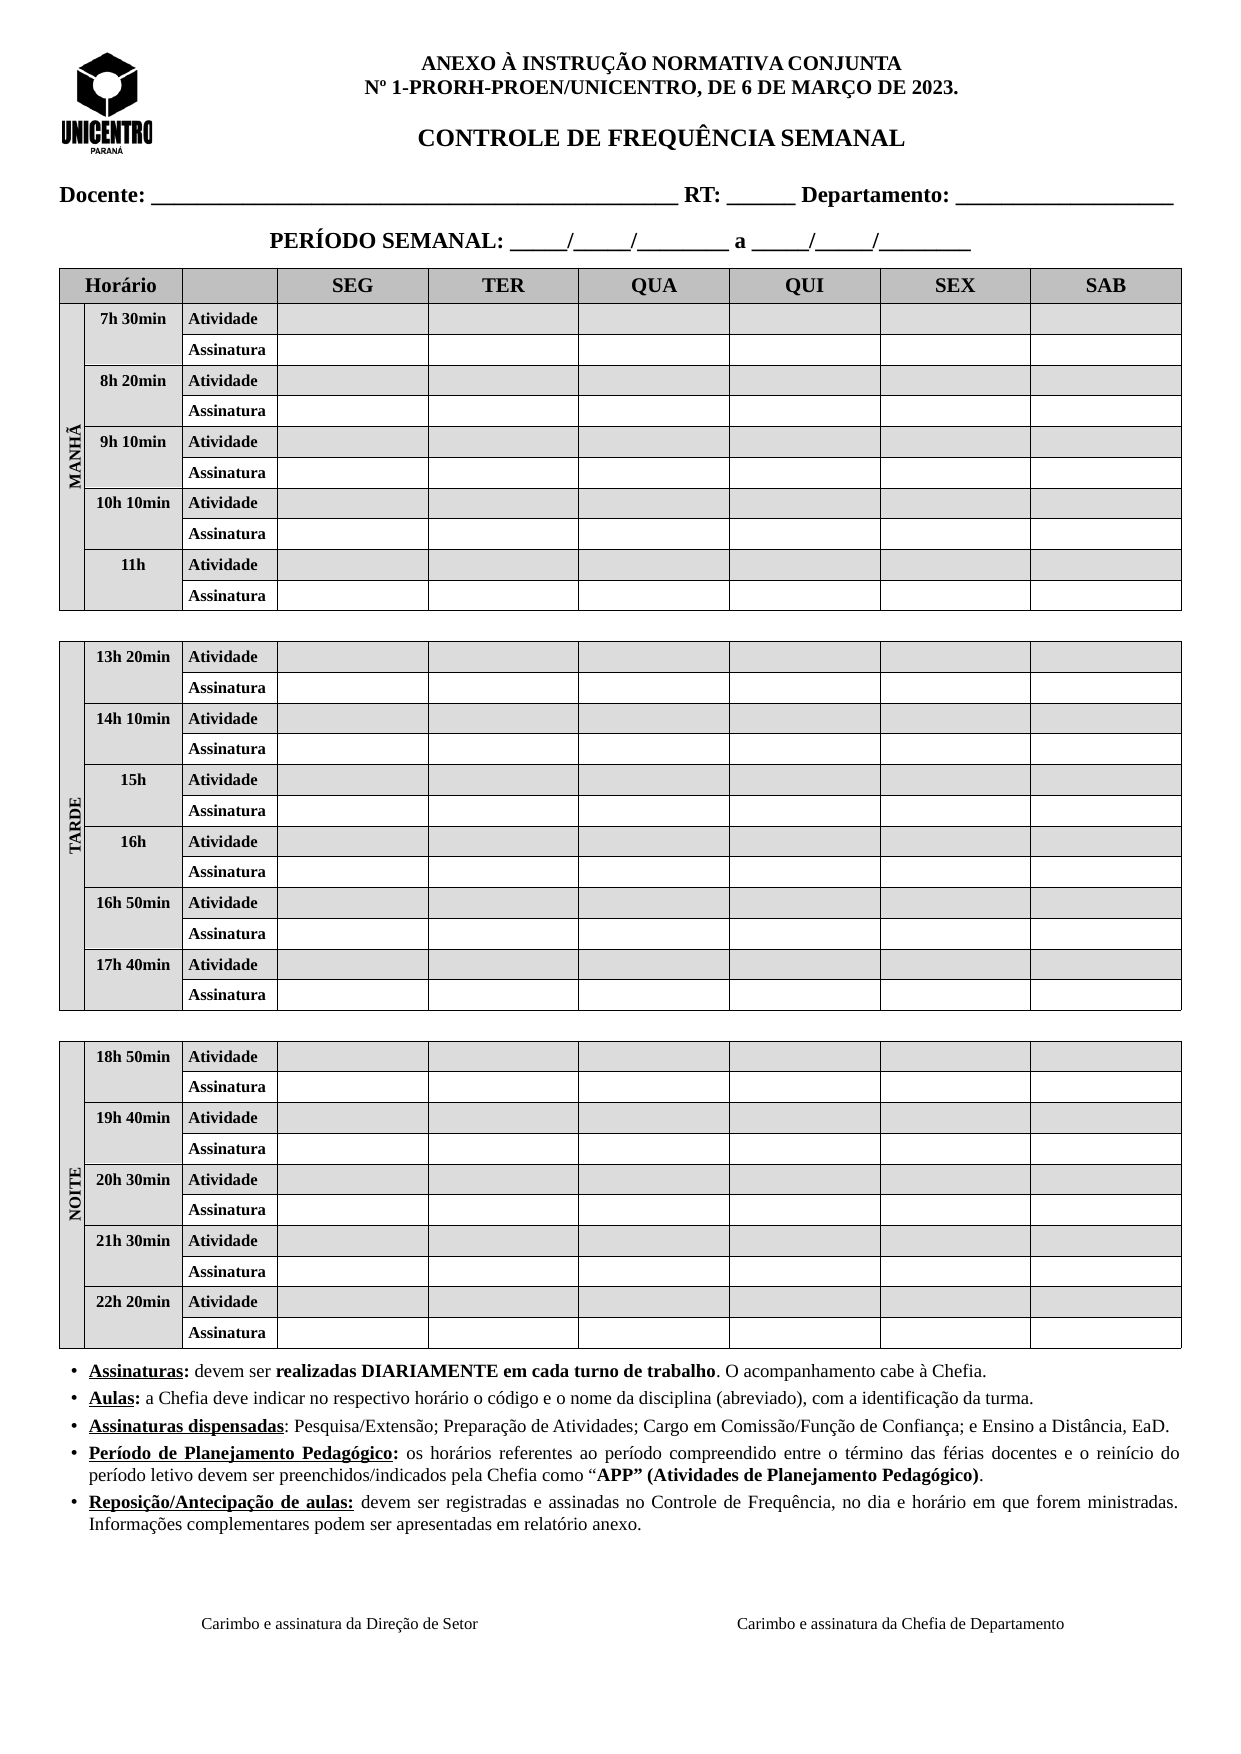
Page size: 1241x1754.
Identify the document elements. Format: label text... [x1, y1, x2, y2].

table_cell [881, 888, 1030, 918]
table_cell [579, 642, 729, 672]
table_cell Assinatura [183, 519, 277, 549]
table_header Horário [60, 269, 182, 303]
table_cell [1031, 642, 1181, 672]
table_cell [1030, 611, 1181, 641]
table_cell [881, 519, 1030, 549]
table_cell [278, 765, 428, 795]
table_cell [730, 489, 880, 518]
table_cell [84, 611, 182, 641]
table_cell [429, 427, 578, 457]
table_cell [278, 980, 428, 1010]
table_cell Atividade [183, 489, 277, 518]
table_cell [429, 765, 578, 795]
table_cell Assinatura [183, 980, 277, 1010]
table_header Carimbo e assinatura da Direção de Setor [59, 1614, 620, 1633]
table_cell Atividade [183, 765, 277, 795]
table_cell [730, 827, 880, 856]
table_cell [579, 1318, 729, 1348]
table_header QUI [730, 269, 880, 303]
table_cell [429, 1318, 578, 1348]
table_cell Assinatura [183, 1134, 277, 1163]
table_cell [428, 611, 578, 641]
table_cell [278, 427, 428, 457]
table_cell [429, 950, 578, 979]
table_cell [429, 1103, 578, 1133]
table_cell 9h 10min [85, 427, 182, 487]
table_cell [881, 827, 1030, 856]
table_cell [579, 1287, 729, 1317]
table_cell [730, 1287, 880, 1317]
table_cell [429, 304, 578, 334]
table_cell 16h [85, 827, 182, 887]
table_cell [881, 489, 1030, 518]
table_cell [579, 458, 729, 487]
list Reposição/Antecipação de aulas: devem ser registradas e assinadas no Controle de Frequência, no dia e horário em que forem ministradas. Informações complementares podem ser apresentadas em relatório anexo. [71, 1491, 1181, 1534]
table_cell [730, 765, 880, 795]
table_cell [429, 1257, 578, 1286]
table_cell [1031, 335, 1181, 364]
table_cell [429, 642, 578, 672]
table_cell [278, 1042, 428, 1071]
table_cell [579, 489, 729, 518]
table_cell [183, 1011, 277, 1041]
table_cell [429, 489, 578, 518]
table_cell [278, 857, 428, 887]
table_cell Atividade [183, 950, 277, 979]
table_cell [730, 919, 880, 948]
table_cell [278, 550, 428, 580]
table_cell [881, 1226, 1030, 1256]
table_cell [730, 427, 880, 457]
table_cell [730, 950, 880, 979]
table_cell [278, 673, 428, 703]
table_cell [429, 857, 578, 887]
table_cell [881, 642, 1030, 672]
table_cell [1031, 1226, 1181, 1256]
table_cell Atividade [183, 427, 277, 457]
table_cell [579, 980, 729, 1010]
table_cell [1031, 1195, 1181, 1225]
table_cell 7h 30min [85, 304, 182, 364]
table_cell [579, 827, 729, 856]
table_cell [881, 765, 1030, 795]
table_cell [1031, 396, 1181, 426]
table_cell [579, 519, 729, 549]
table_cell [730, 304, 880, 334]
table_cell 8h 20min [85, 366, 182, 426]
table_cell [881, 1165, 1030, 1194]
table_cell [429, 550, 578, 580]
table_cell [579, 1195, 729, 1225]
text PERÍODO SEMANAL: _____/_____/________ a _____/_____/________ [59, 227, 1181, 253]
table_cell Assinatura [183, 335, 277, 364]
table_cell [278, 458, 428, 487]
table_cell [429, 734, 578, 764]
picture [62, 50, 153, 156]
table_cell Atividade [183, 888, 277, 918]
table_cell 15h [85, 765, 182, 826]
table_cell [278, 1103, 428, 1133]
table_cell [278, 489, 428, 518]
table_cell [278, 1195, 428, 1225]
table_cell [429, 1165, 578, 1194]
table_cell [278, 704, 428, 733]
table_cell [579, 304, 729, 334]
table_cell [730, 704, 880, 733]
table_cell [1031, 1072, 1181, 1102]
table_cell [278, 1011, 428, 1041]
table_cell [881, 427, 1030, 457]
table_cell [579, 919, 729, 948]
table_cell [579, 335, 729, 364]
table_cell [579, 888, 729, 918]
table_cell [579, 1042, 729, 1071]
table_cell Atividade [183, 704, 277, 733]
table_cell [278, 611, 428, 641]
table_cell [579, 366, 729, 395]
table_cell [579, 950, 729, 979]
text Docente: ______________________________________________ RT: ______ Departamento: ___________________ [59, 181, 1181, 208]
table_cell [1031, 581, 1181, 610]
table_cell [429, 980, 578, 1010]
table_cell [881, 304, 1030, 334]
table_cell [429, 673, 578, 703]
table_cell [278, 888, 428, 918]
table_cell Atividade [183, 304, 277, 334]
table_cell [278, 950, 428, 979]
table_cell [278, 366, 428, 395]
table_cell Atividade [183, 642, 277, 672]
table_cell [730, 1226, 880, 1256]
table_cell 16h 50min [85, 888, 182, 948]
table_cell [1031, 704, 1181, 733]
table_cell [1031, 1103, 1181, 1133]
table_cell [1031, 1287, 1181, 1317]
table_cell [429, 458, 578, 487]
table_cell [429, 335, 578, 364]
table_cell [881, 857, 1030, 887]
table_cell [579, 1257, 729, 1286]
table_cell Assinatura [183, 1072, 277, 1102]
table_cell [579, 1165, 729, 1194]
table_cell Assinatura [183, 796, 277, 826]
table_cell Assinatura [183, 734, 277, 764]
table_cell [579, 581, 729, 610]
table_header SEX [881, 269, 1030, 303]
table_cell [881, 980, 1030, 1010]
table_cell Assinatura [183, 919, 277, 948]
table_cell [881, 458, 1030, 487]
table_cell [730, 888, 880, 918]
table_cell [730, 335, 880, 364]
table_cell [429, 1134, 578, 1163]
table_cell [730, 857, 880, 887]
table_cell [278, 1165, 428, 1194]
table_cell [730, 1318, 880, 1348]
table_cell [730, 550, 880, 580]
table_cell [429, 366, 578, 395]
table_cell [579, 1134, 729, 1163]
table_cell [881, 704, 1030, 733]
table_cell [59, 1011, 84, 1041]
table_cell [730, 366, 880, 395]
table_cell [278, 1287, 428, 1317]
table_cell [730, 642, 880, 672]
table_cell [429, 796, 578, 826]
table_cell [278, 796, 428, 826]
table_cell [881, 366, 1030, 395]
table_cell 21h 30min [85, 1226, 182, 1286]
table_cell [278, 919, 428, 948]
list Aulas: a Chefia deve indicar no respectivo horário o código e o nome da disciplina (abreviado), com a identificação da turma. [71, 1387, 1181, 1409]
table_cell [881, 1318, 1030, 1348]
table_cell [881, 1103, 1030, 1133]
table_cell Assinatura [183, 581, 277, 610]
table_cell [1031, 427, 1181, 457]
table_cell [1031, 1318, 1181, 1348]
table_cell [881, 796, 1030, 826]
table_cell 10h 10min [85, 489, 182, 549]
table_cell [579, 611, 729, 641]
table_cell [730, 796, 880, 826]
table_cell NOITE [60, 1042, 84, 1348]
table_cell [183, 611, 277, 641]
table_cell [881, 550, 1030, 580]
table_cell [1031, 1134, 1181, 1163]
table_cell [730, 1042, 880, 1071]
table_cell [1031, 519, 1181, 549]
table_cell [579, 550, 729, 580]
table_cell [429, 1042, 578, 1071]
table_cell [730, 673, 880, 703]
table_cell Assinatura [183, 458, 277, 487]
table_cell 22h 20min [85, 1287, 182, 1348]
table_cell [729, 611, 880, 641]
table_cell Atividade [183, 1226, 277, 1256]
table_cell [1031, 489, 1181, 518]
table_cell Atividade [183, 1287, 277, 1317]
table_cell Assinatura [183, 396, 277, 426]
table_cell [579, 734, 729, 764]
table_cell [1031, 458, 1181, 487]
table_cell [1031, 919, 1181, 948]
table_cell [1031, 765, 1181, 795]
table_cell [579, 1072, 729, 1102]
table_cell [1031, 980, 1181, 1010]
table_cell [278, 581, 428, 610]
table_cell MANHÃ [60, 304, 84, 610]
table_cell [881, 581, 1030, 610]
table_cell [59, 611, 84, 641]
table_cell [880, 611, 1030, 641]
table_cell [881, 919, 1030, 948]
table_cell [881, 1042, 1030, 1071]
table_cell [1031, 304, 1181, 334]
table_cell [429, 581, 578, 610]
table_cell Atividade [183, 1042, 277, 1071]
table_cell [881, 950, 1030, 979]
table_cell [428, 1011, 578, 1041]
table_cell [730, 1134, 880, 1163]
table_cell [278, 1226, 428, 1256]
table_cell [880, 1011, 1030, 1041]
table_cell [730, 581, 880, 610]
table_cell [730, 1165, 880, 1194]
table_cell Assinatura [183, 1257, 277, 1286]
table_cell Atividade [183, 1165, 277, 1194]
table_cell [429, 1226, 578, 1256]
table_cell [730, 1103, 880, 1133]
table_cell [579, 704, 729, 733]
table_cell [729, 1011, 880, 1041]
table_cell [278, 827, 428, 856]
table_header [183, 269, 277, 303]
table_cell [881, 1257, 1030, 1286]
table_cell [579, 857, 729, 887]
list Assinaturas dispensadas: Pesquisa/Extensão; Preparação de Atividades; Cargo em Comissão/Função de Confiança; e Ensino a Distância, EaD. [71, 1415, 1181, 1436]
table_cell [881, 1134, 1030, 1163]
table_cell [278, 335, 428, 364]
table_cell [1031, 796, 1181, 826]
table_cell [730, 1257, 880, 1286]
table_cell Assinatura [183, 1195, 277, 1225]
table_cell [579, 396, 729, 426]
table_cell [429, 519, 578, 549]
table_cell [881, 734, 1030, 764]
table_cell [429, 919, 578, 948]
table_cell Assinatura [183, 1318, 277, 1348]
table_cell Atividade [183, 827, 277, 856]
table_cell [881, 1072, 1030, 1102]
table_cell [1031, 734, 1181, 764]
table_cell [730, 734, 880, 764]
table_cell [881, 1287, 1030, 1317]
table_cell [579, 1011, 729, 1041]
table_cell [278, 1072, 428, 1102]
table_cell [1031, 1042, 1181, 1071]
table_cell [429, 888, 578, 918]
table_cell [1031, 366, 1181, 395]
list Assinaturas: devem ser realizadas DIARIAMENTE em cada turno de trabalho. O acompanhamento cabe à Chefia. [71, 1360, 1181, 1381]
table_cell [730, 1072, 880, 1102]
table_cell Assinatura [183, 857, 277, 887]
table_cell TARDE [60, 642, 84, 1010]
table_cell [579, 673, 729, 703]
table_cell [579, 1103, 729, 1133]
table_cell [278, 304, 428, 334]
table_cell [278, 1134, 428, 1163]
table_cell 20h 30min [85, 1165, 182, 1225]
table_cell [278, 1257, 428, 1286]
table_cell 11h [85, 550, 182, 610]
table_cell [278, 642, 428, 672]
table_cell [1031, 1257, 1181, 1286]
table_cell [1031, 950, 1181, 979]
table_cell [1031, 1165, 1181, 1194]
table_cell [278, 1318, 428, 1348]
table_cell [1031, 827, 1181, 856]
table_cell 14h 10min [85, 704, 182, 764]
table_cell [1031, 857, 1181, 887]
table_cell [278, 734, 428, 764]
table_cell 18h 50min [85, 1042, 182, 1102]
table_cell [579, 427, 729, 457]
table_cell [881, 673, 1030, 703]
table_cell [429, 1287, 578, 1317]
table_cell [1031, 673, 1181, 703]
table_cell Atividade [183, 550, 277, 580]
list Período de Planejamento Pedagógico: os horários referentes ao período compreendido entre o término das férias docentes e o reinício do período letivo devem ser preenchidos/indicados pela Chefia como “APP” (Atividades de Planejamento Pedagógico). [71, 1442, 1181, 1485]
table_cell [429, 1195, 578, 1225]
table_cell [881, 335, 1030, 364]
table_cell Atividade [183, 1103, 277, 1133]
table_cell [1030, 1011, 1181, 1041]
table_cell [730, 1195, 880, 1225]
table_cell 13h 20min [85, 642, 182, 703]
table_cell [579, 1226, 729, 1256]
table_header SEG [278, 269, 428, 303]
table_cell [429, 827, 578, 856]
table_cell [278, 396, 428, 426]
table_cell [730, 396, 880, 426]
table_cell 19h 40min [85, 1103, 182, 1163]
table_header QUA [579, 269, 729, 303]
table_cell [730, 458, 880, 487]
table_cell [881, 1195, 1030, 1225]
table_cell 17h 40min [85, 950, 182, 1010]
table_cell [1031, 550, 1181, 580]
table_cell [579, 765, 729, 795]
table_cell [730, 980, 880, 1010]
table_cell [278, 519, 428, 549]
table_cell Atividade [183, 366, 277, 395]
table_header TER [429, 269, 578, 303]
table_header Carimbo e assinatura da Chefia de Departamento [620, 1614, 1181, 1633]
table_cell [1031, 888, 1181, 918]
table_cell [429, 1072, 578, 1102]
table_cell [579, 796, 729, 826]
table_cell [84, 1011, 182, 1041]
table_cell [429, 704, 578, 733]
table_cell Assinatura [183, 673, 277, 703]
table_header SAB [1031, 269, 1181, 303]
table_cell [429, 396, 578, 426]
table_cell [881, 396, 1030, 426]
table_cell [730, 519, 880, 549]
